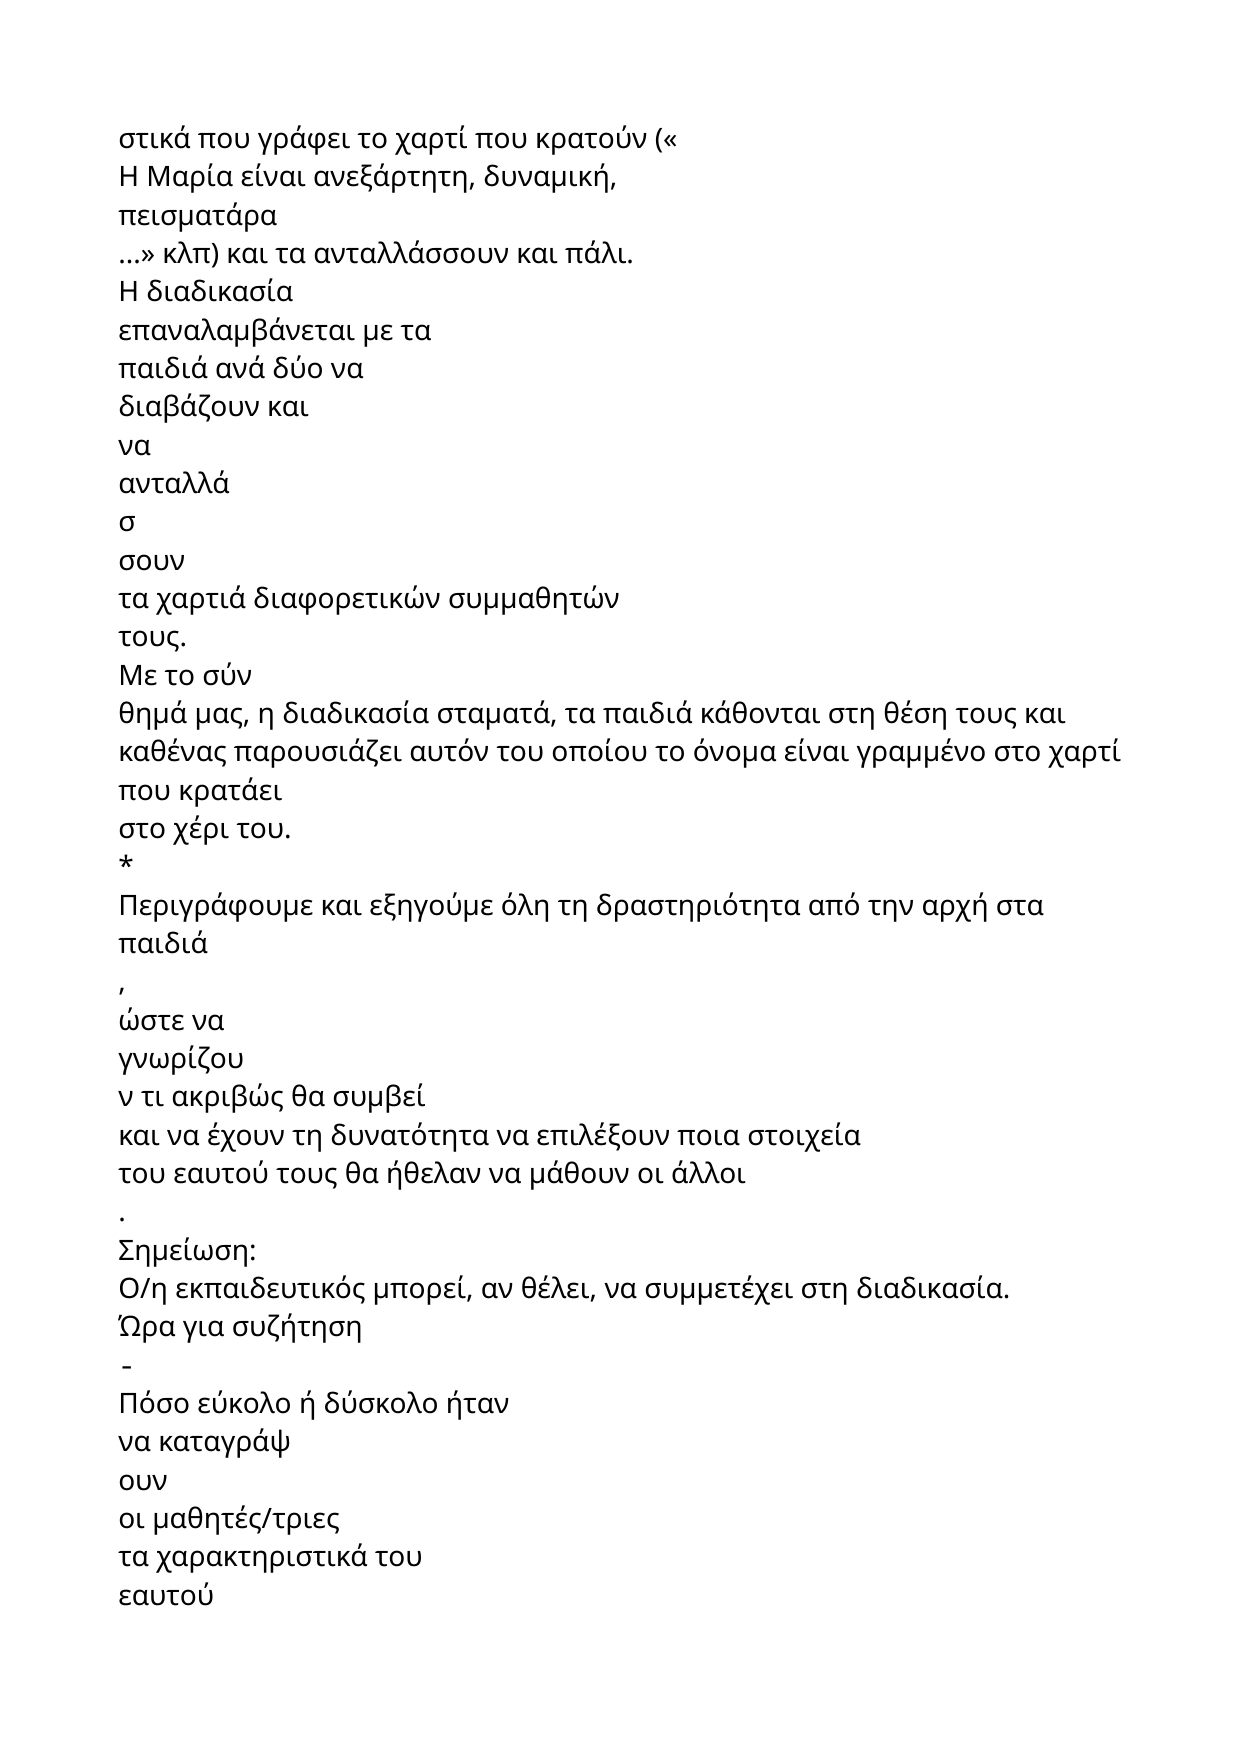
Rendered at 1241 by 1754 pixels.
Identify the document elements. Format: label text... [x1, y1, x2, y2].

text Ώρα για συζήτηση [118, 1306, 1122, 1345]
text πεισματάρα [118, 195, 1122, 233]
text Η Μαρία είναι ανεξάρτητη, δυναμική, [118, 156, 1122, 195]
text Ο/η εκπαιδευτικός μπορεί, αν θέλει, να συμμετέχει στη διαδικασία. [118, 1268, 1122, 1306]
text ανταλλά [118, 463, 1122, 501]
text να καταγράψ [118, 1421, 1122, 1460]
text Με το σύν [118, 655, 1122, 693]
text εαυτού [118, 1575, 1122, 1613]
text και να έχουν τη δυνατότητα να επιλέξουν ποια στοιχεία [118, 1115, 1122, 1153]
text τα χαρακτηριστικά του [118, 1536, 1122, 1575]
text σ [118, 501, 1122, 540]
text ...» κλπ) και τα ανταλλάσσουν και πάλι. [118, 233, 1122, 271]
text Πόσο εύκολο ή δύσκολο ήταν [118, 1383, 1122, 1421]
text Περιγράφουμε και εξηγούμε όλη τη δραστηριότητα από την αρχή στα παιδιά [118, 885, 1122, 961]
text Η διαδικασία [118, 271, 1122, 310]
text . [118, 1191, 1122, 1230]
text τους. [118, 616, 1122, 655]
text οι μαθητές/τριες [118, 1498, 1122, 1536]
text του εαυτού τους θα ήθελαν να μάθουν οι άλλοι [118, 1153, 1122, 1191]
text καθένας παρουσιάζει αυτόν του οποίου το όνομα είναι γραμμένο στο χαρτί που κρατάει [118, 731, 1122, 808]
text ν τι ακριβώς θα συμβεί [118, 1076, 1122, 1115]
text θημά μας, η διαδικασία σταματά, τα παιδιά κάθονται στη θέση τους και [118, 693, 1122, 731]
text στικά που γράφει το χαρτί που κρατούν (« [118, 118, 1122, 156]
text - [118, 1345, 1122, 1383]
text Σημείωση: [118, 1230, 1122, 1268]
text επαναλαμβάνεται με τα [118, 310, 1122, 348]
text τα χαρτιά διαφορετικών συμμαθητών [118, 578, 1122, 616]
text ώστε να [118, 1000, 1122, 1038]
text * [118, 846, 1122, 885]
text σουν [118, 540, 1122, 578]
text να [118, 425, 1122, 463]
text διαβάζουν και [118, 386, 1122, 425]
text γνωρίζου [118, 1038, 1122, 1076]
text ουν [118, 1460, 1122, 1498]
text στο χέρι του. [118, 808, 1122, 846]
text , [118, 961, 1122, 1000]
text παιδιά ανά δύο να [118, 348, 1122, 386]
